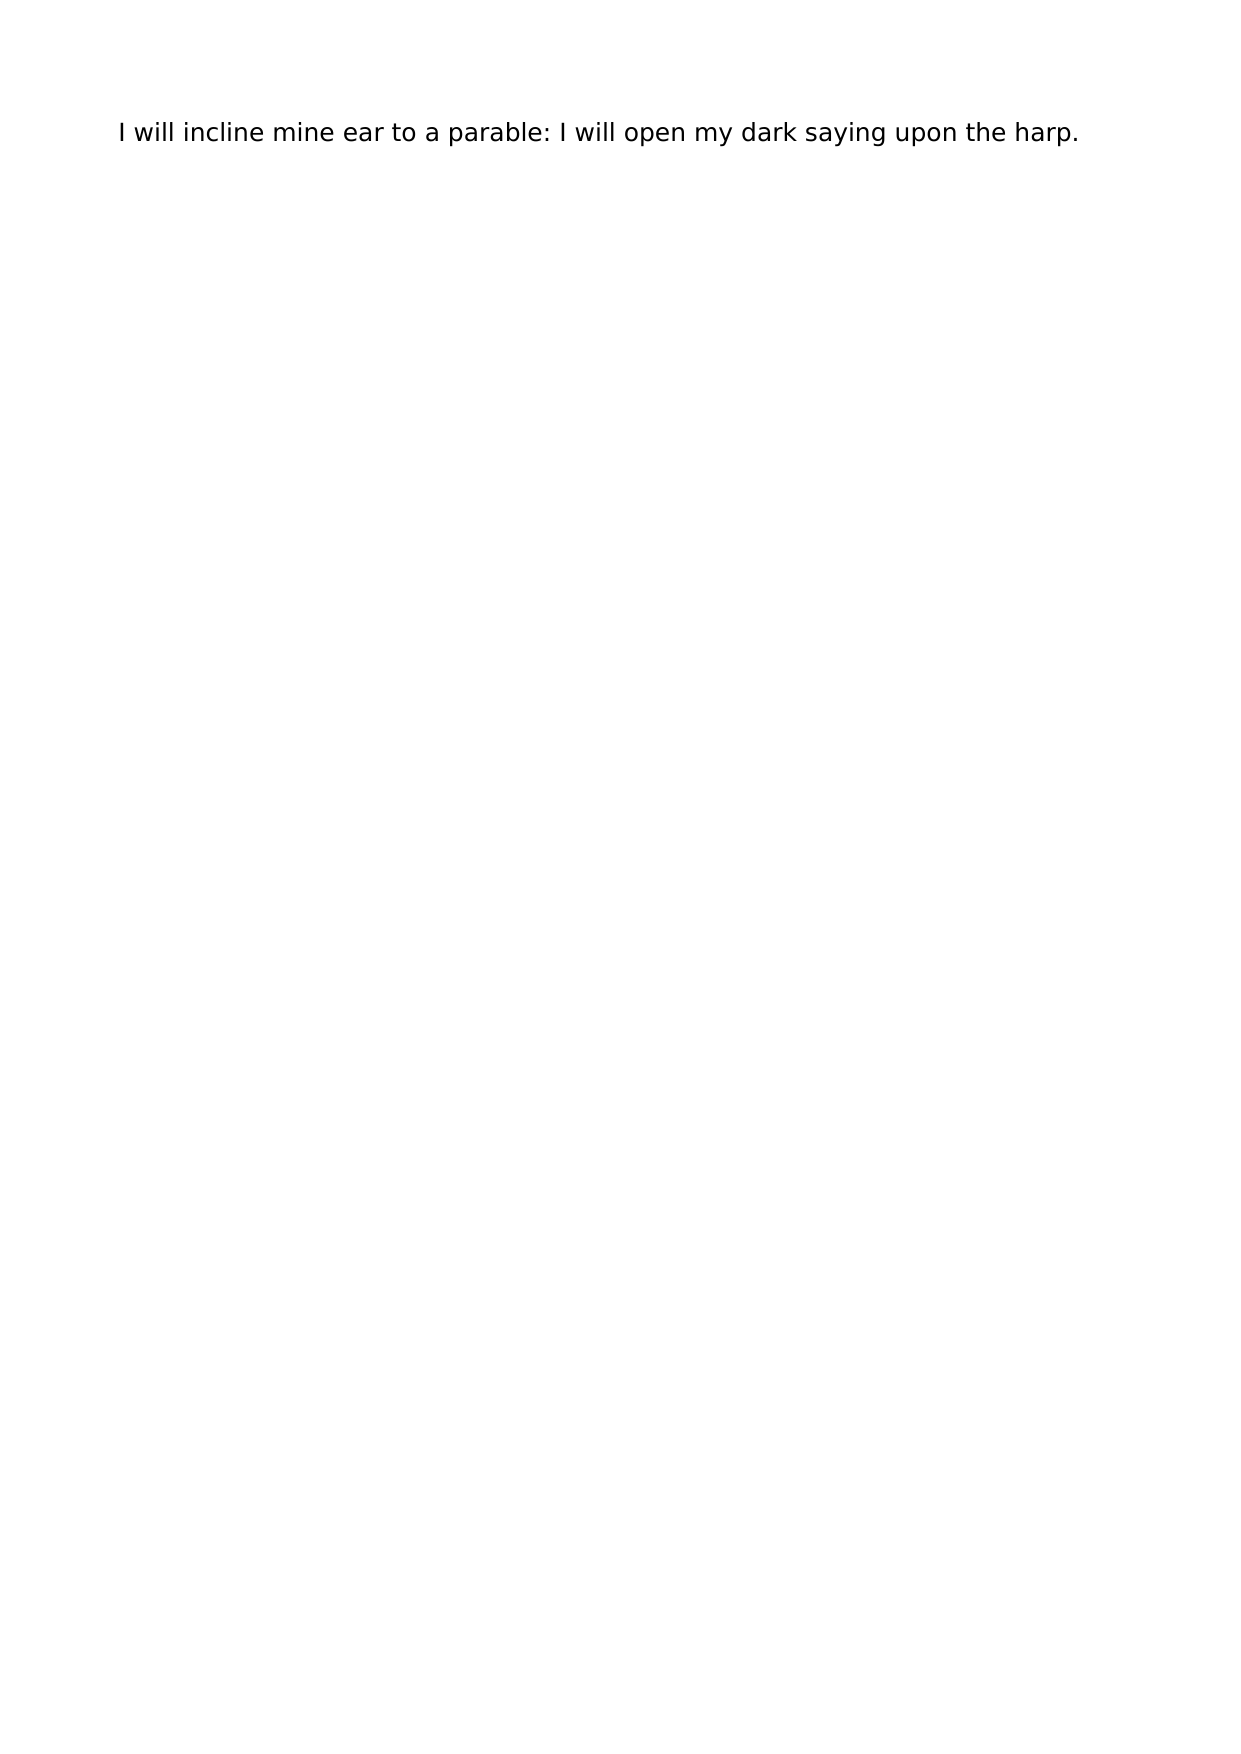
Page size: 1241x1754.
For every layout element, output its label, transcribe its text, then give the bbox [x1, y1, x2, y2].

text I will incline mine ear to a parable: I will open my dark saying upon the harp. [118, 118, 1122, 147]
